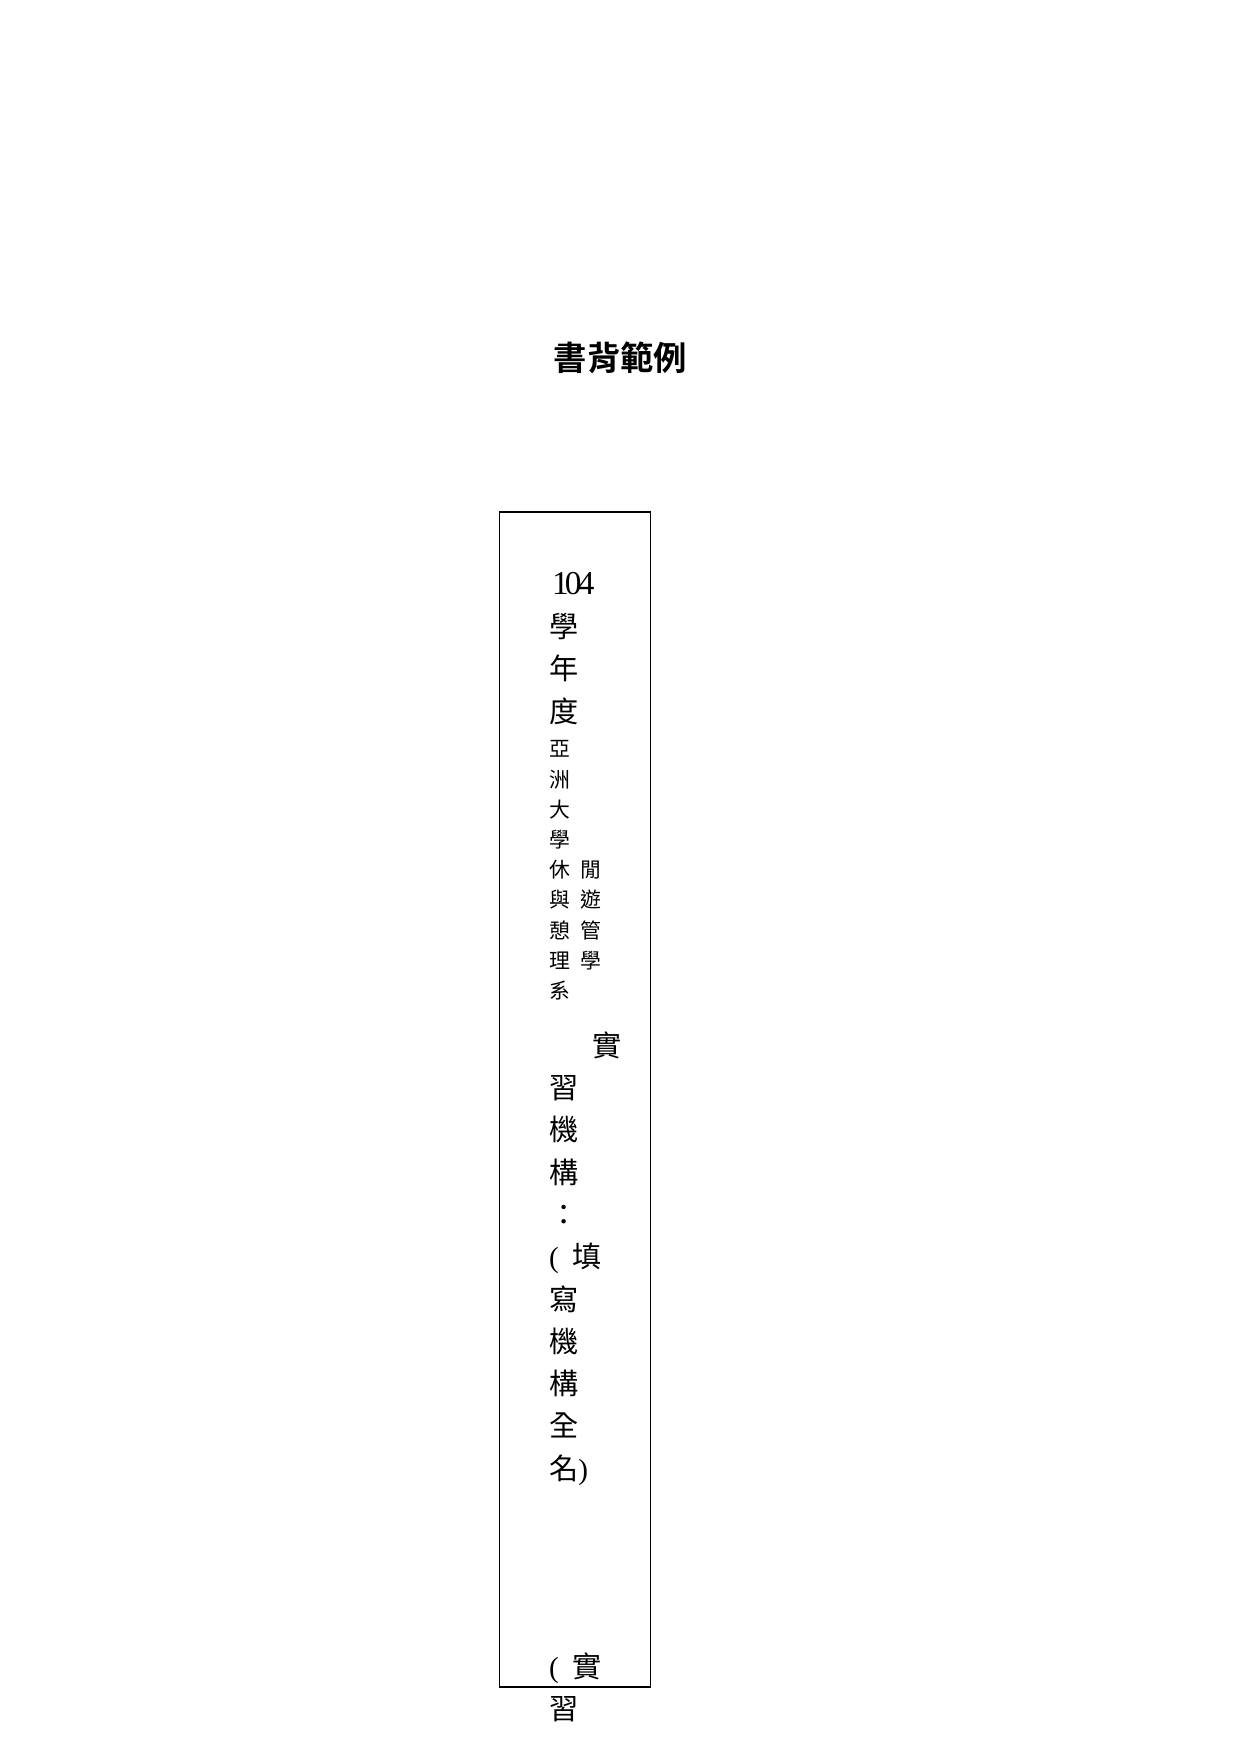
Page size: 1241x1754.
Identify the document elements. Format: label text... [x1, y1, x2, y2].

table_cell 亞 洲 大 學 休閒與遊憩管理學系 [526, 733, 624, 1004]
table_cell (實習生姓名) [526, 1505, 624, 1686]
table_header 104 [526, 549, 624, 601]
table_cell 學 年 度 [526, 601, 624, 733]
text 書背範例 [118, 314, 1122, 377]
table_cell 實習機構：(填寫機構全名) [526, 1005, 624, 1505]
